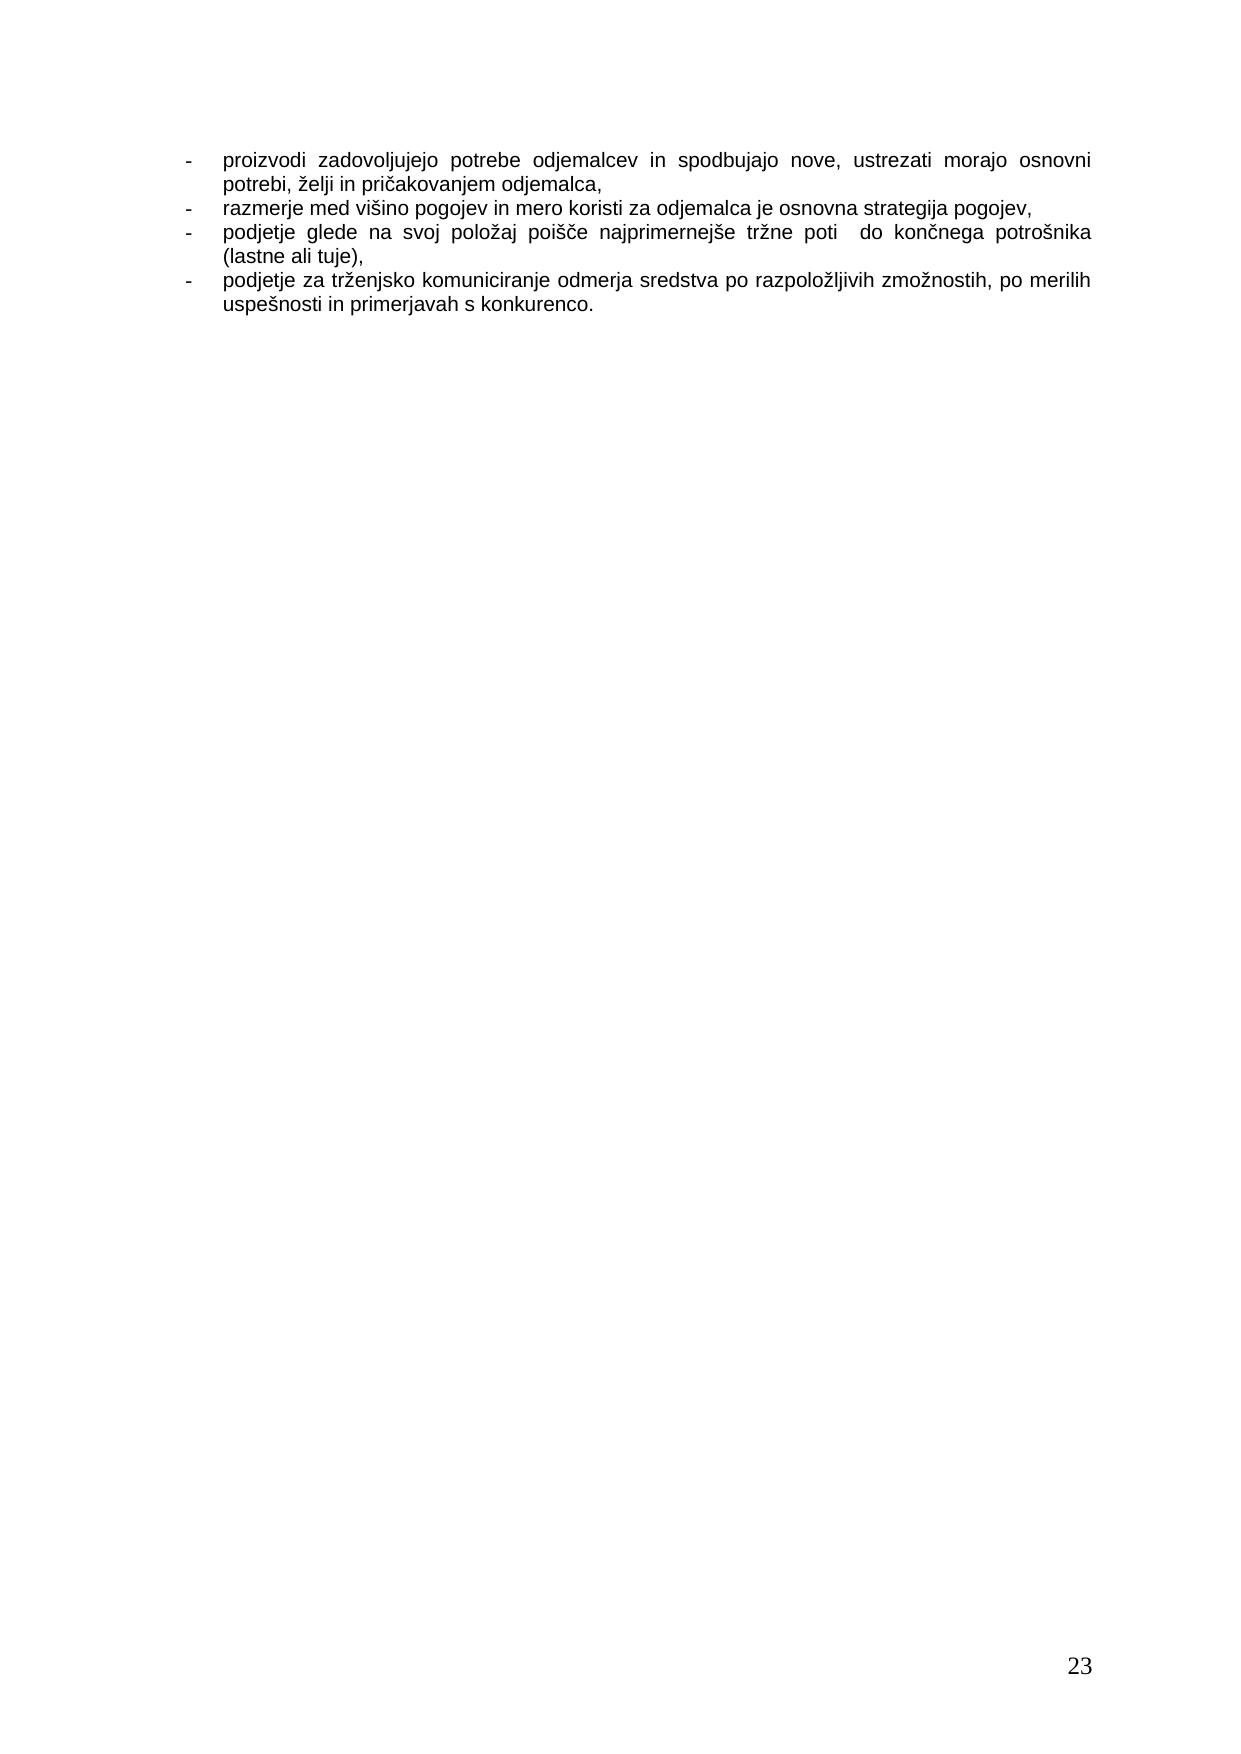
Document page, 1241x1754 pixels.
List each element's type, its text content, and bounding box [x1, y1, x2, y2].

list podjetje glede na svoj položaj poišče najprimernejše tržne poti do končnega potrošnika (lastne ali tuje), [185, 220, 1092, 268]
list podjetje za trženjsko komuniciranje odmerja sredstva po razpoložljivih zmožnostih, po merilih uspešnosti in primerjavah s konkurenco. [185, 268, 1092, 316]
list proizvodi zadovoljujejo potrebe odjemalcev in spodbujajo nove, ustrezati morajo osnovni potrebi, želji in pričakovanjem odjemalca, [185, 148, 1092, 196]
list razmerje med višino pogojev in mero koristi za odjemalca je osnovna strategija pogojev, [185, 196, 1092, 220]
